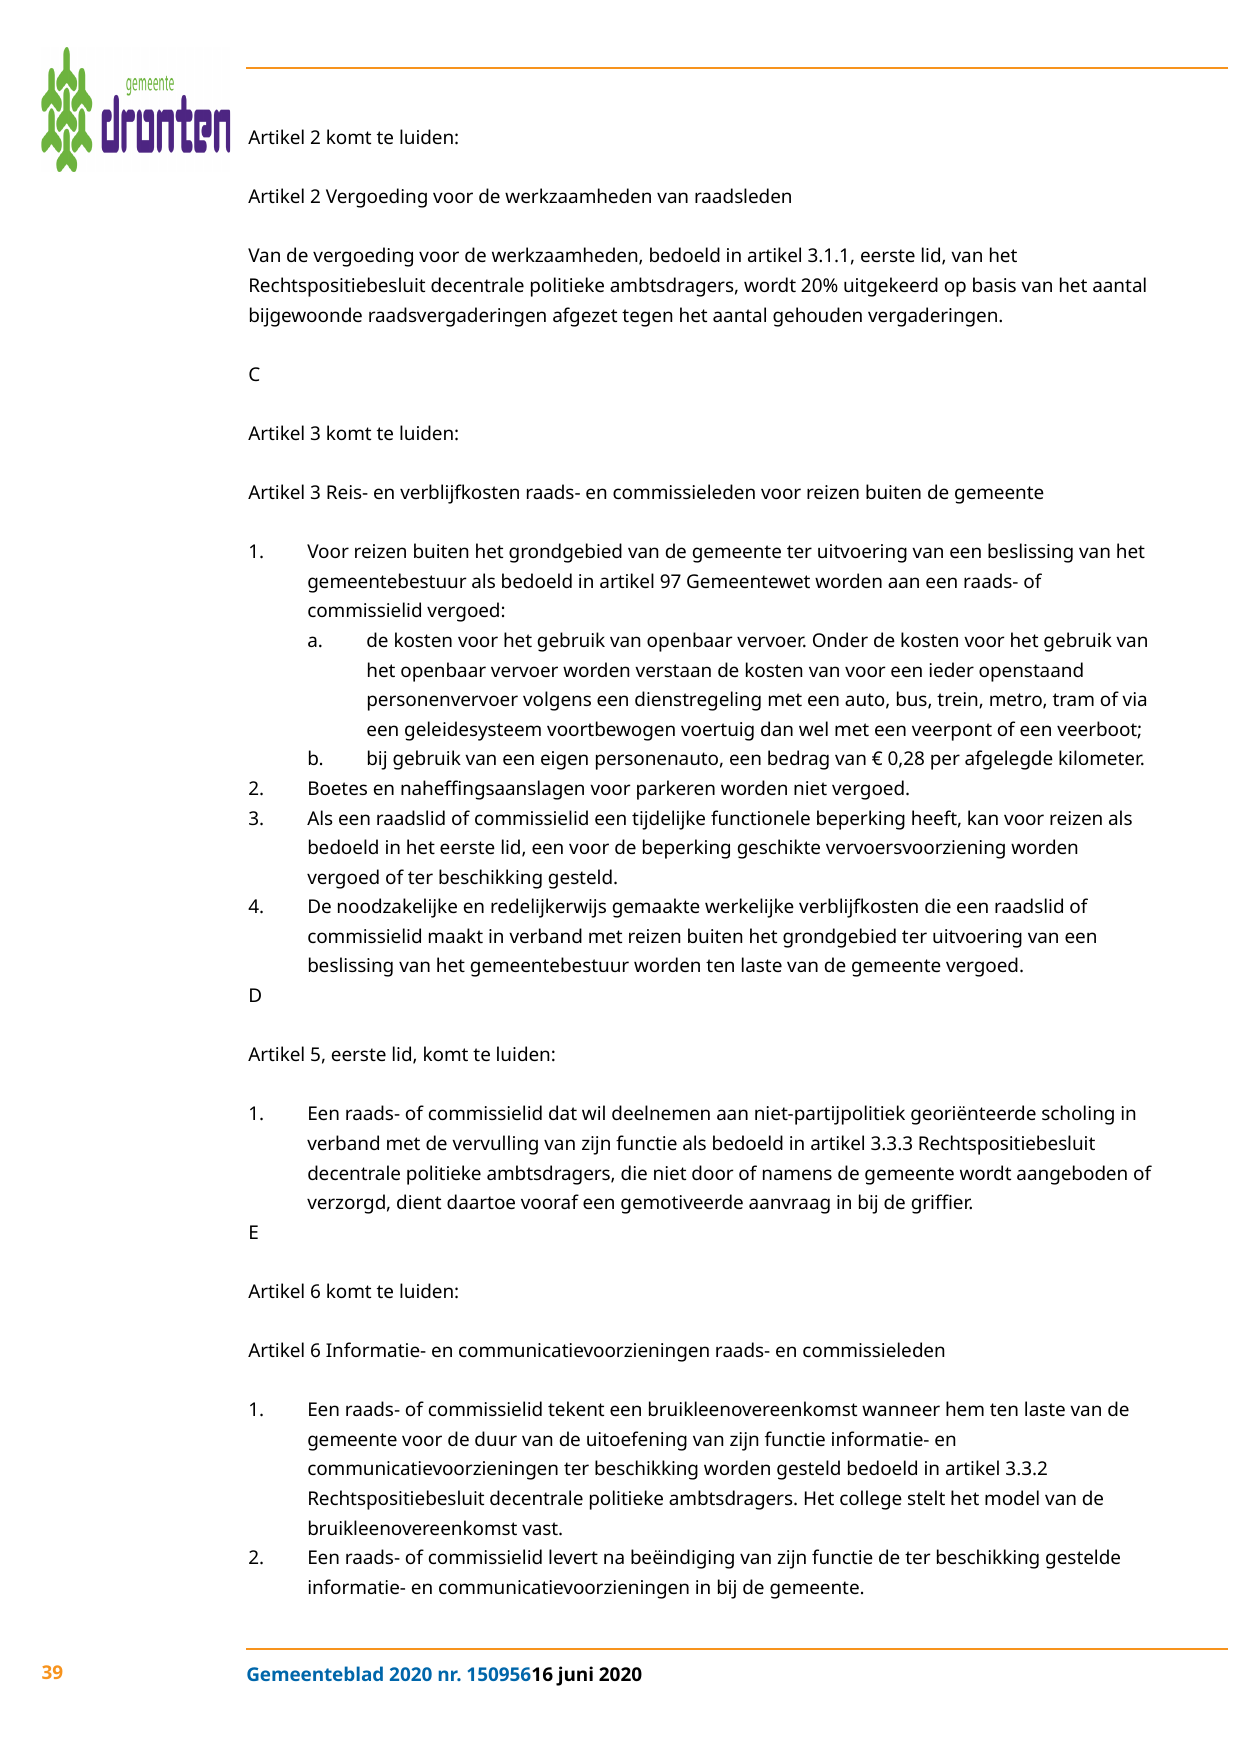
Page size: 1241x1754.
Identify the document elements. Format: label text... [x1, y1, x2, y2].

text C [248, 361, 1152, 387]
text Artikel 2 Vergoeding voor de werkzaamheden van raadsleden [248, 183, 1152, 209]
list Een raads- of commissielid levert na beëindiging van zijn functie de ter beschikking gestelde informatie- en communicatievoorzieningen in bij de gemeente. [248, 1544, 1152, 1600]
text Artikel 2 komt te luiden: [248, 124, 1152, 150]
list de kosten voor het gebruik van openbaar vervoer. Onder de kosten voor het gebruik van het openbaar vervoer worden verstaan de kosten van voor een ieder openstaand personenvervoer volgens een dienstregeling met een auto, bus, trein, metro, tram of via een geleidesysteem voortbewogen voertuig dan wel met een veerpont of een veerboot; [307, 627, 1152, 742]
list Als een raadslid of commissielid een tijdelijke functionele beperking heeft, kan voor reizen als bedoeld in het eerste lid, een voor de beperking geschikte vervoersvoorziening worden vergoed of ter beschikking gesteld. [248, 805, 1152, 890]
text Artikel 5, eerste lid, komt te luiden: [248, 1041, 1152, 1067]
text E [248, 1219, 1152, 1245]
list Een raads- of commissielid dat wil deelnemen aan niet-partijpolitiek georiënteerde scholing in verband met de vervulling van zijn functie als bedoeld in artikel 3.3.3 Rechtspositiebesluit decentrale politieke ambtsdragers, die niet door of namens de gemeente wordt aangeboden of verzorgd, dient daartoe vooraf een gemotiveerde aanvraag in bij de griffier. [248, 1101, 1152, 1215]
text Van de vergoeding voor de werkzaamheden, bedoeld in artikel 3.1.1, eerste lid, van het Rechtspositiebesluit decentrale politieke ambtsdragers, wordt 20% uitgekeerd op basis van het aantal bijgewoonde raadsvergaderingen afgezet tegen het aantal gehouden vergaderingen. [248, 243, 1152, 328]
list De noodzakelijke en redelijkerwijs gemaakte werkelijke verblijfkosten die een raadslid of commissielid maakt in verband met reizen buiten het grondgebied ter uitvoering van een beslissing van het gemeentebestuur worden ten laste van de gemeente vergoed. [248, 893, 1152, 978]
list bij gebruik van een eigen personenauto, een bedrag van € 0,28 per afgelegde kilometer. [307, 746, 1152, 771]
list Boetes en naheffingsaanslagen voor parkeren worden niet vergoed. [248, 775, 1152, 801]
picture [41, 47, 231, 172]
text Artikel 3 komt te luiden: [248, 420, 1152, 446]
text D [248, 982, 1152, 1008]
text Artikel 3 Reis- en verblijfkosten raads- en commissieleden voor reizen buiten de gemeente [248, 479, 1152, 505]
list Voor reizen buiten het grondgebied van de gemeente ter uitvoering van een beslissing van het gemeentebestuur als bedoeld in artikel 97 Gemeentewet worden aan een raads- of commissielid vergoed: [248, 538, 1152, 623]
list Een raads- of commissielid tekent een bruikleenovereenkomst wanneer hem ten laste van de gemeente voor de duur van de uitoefening van zijn functie informatie- en communicatievoorzieningen ter beschikking worden gesteld bedoeld in artikel 3.3.2 Rechtspositiebesluit decentrale politieke ambtsdragers. Het college stelt het model van de bruikleenovereenkomst vast. [248, 1396, 1152, 1541]
text Artikel 6 komt te luiden: [248, 1278, 1152, 1304]
text Artikel 6 Informatie- en communicatievoorzieningen raads- en commissieleden [248, 1337, 1152, 1363]
